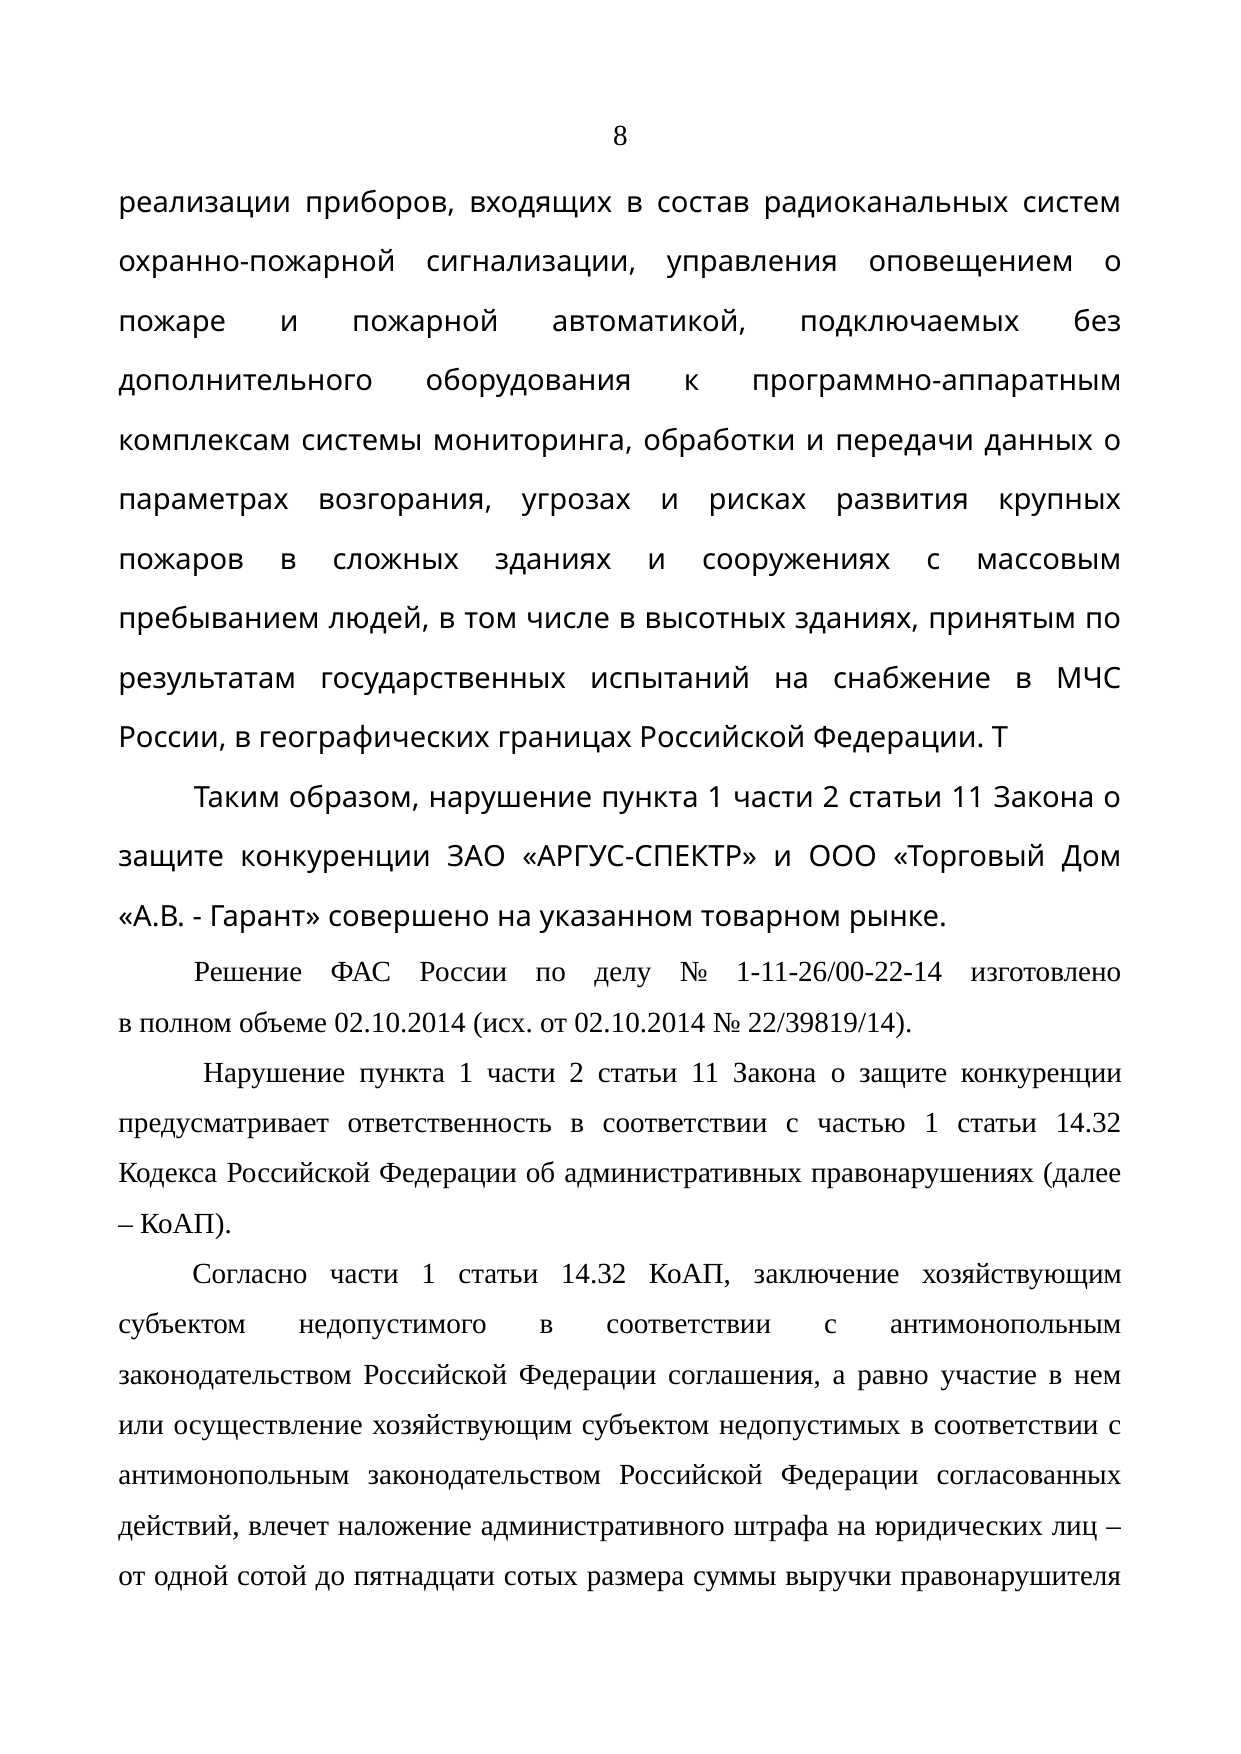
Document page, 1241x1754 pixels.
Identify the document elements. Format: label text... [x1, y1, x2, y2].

text Согласно части 1 статьи 14.32 КоАП, заключение хозяйствующим субъектом недопустимого в соответствии с антимонопольным законодательством Российской Федерации соглашения, а равно участие в нем или осуществление хозяйствующим субъектом недопустимых в соответствии с антимонопольным законодательством Российской Федерации согласованных действий, влечет наложение административного штрафа на юридических лиц – от одной сотой до пятнадцати сотых размера суммы выручки правонарушителя [118, 1256, 1122, 1592]
text Нарушение пункта 1 части 2 статьи 11 Закона о защите конкуренции предусматривает ответственность в соответствии с частью 1 статьи 14.32 Кодекса Российской Федерации об административных правонарушениях (далее – КоАП). [118, 1055, 1122, 1239]
text Решение ФАС России по делу № 1-11-26/00-22-14 изготовлено в полном объеме 02.10.2014 (исх. от 02.10.2014 № 22/39819/14). [118, 954, 1122, 1038]
text реализации приборов, входящих в состав радиоканальных систем охранно-пожарной сигнализации, управления оповещением о пожаре и пожарной автоматикой, подключаемых без дополнительного оборудования к программно-аппаратным комплексам системы мониторинга, обработки и передачи данных о параметрах возгорания, угрозах и рисках развития крупных пожаров в сложных зданиях и сооружениях с массовым пребыванием людей, в том числе в высотных зданиях, принятым по результатам государственных испытаний на снабжение в МЧС России, в географических границах Российской Федерации. Т [118, 181, 1122, 756]
text Таким образом, нарушение пункта 1 части 2 статьи 11 Закона о защите конкуренции ЗАО «АРГУС-СПЕКТР» и ООО «Торговый Дом «А.В. - Гарант» совершено на указанном товарном рынке. [118, 776, 1122, 934]
